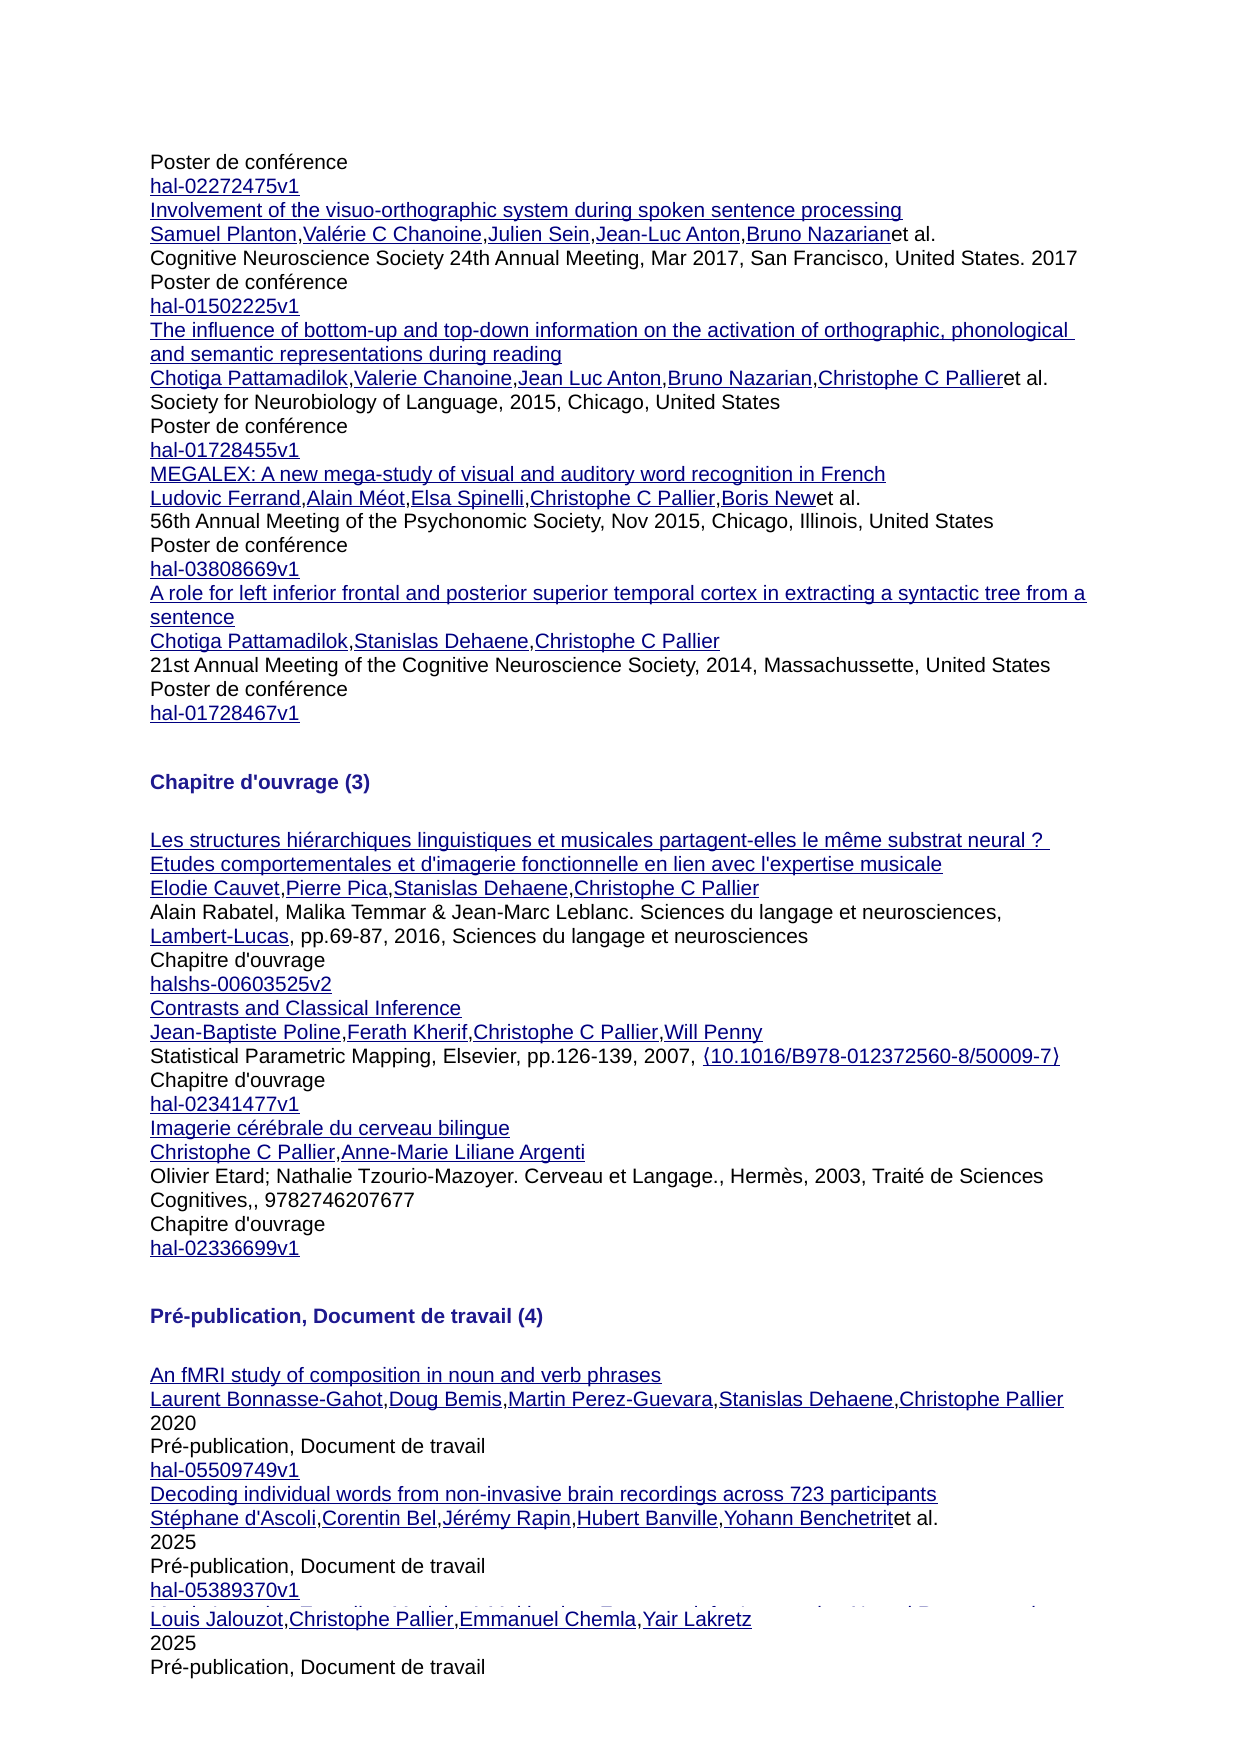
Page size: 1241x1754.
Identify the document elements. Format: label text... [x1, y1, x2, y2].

table_cell Imagerie cérébrale du cerveau bilingue Christophe C Pallier,Anne-Marie Liliane Argenti Olivier Etard; Nathalie Tzourio-Mazoyer. Cerveau et Langage., Hermès, 2003, Traité de Sciences Cognitives,, 9782746207677 Chapitre d'ouvrage hal-02336699v1 [150, 1116, 1090, 1259]
table_cell Involvement of the visuo-orthographic system during spoken sentence processing Samuel Planton,Valérie C Chanoine,Julien Sein,Jean-Luc Anton,Bruno Nazarianet al. Cognitive Neuroscience Society 24th Annual Meeting, Mar 2017, San Francisco, United States. 2017 Poster de conférence hal-01502225v1 [150, 198, 1090, 318]
table_cell Contrasts and Classical Inference Jean-Baptiste Poline,Ferath Kherif,Christophe C Pallier,Will Penny Statistical Parametric Mapping, Elsevier, pp.126-139, 2007, ⟨10.1016/B978-012372560-8/50009-7⟩ Chapitre d'ouvrage hal-02341477v1 [150, 996, 1090, 1116]
table_header An fMRI study of composition in noun and verb phrases Laurent Bonnasse-Gahot,Doug Bemis,Martin Perez-Guevara,Stanislas Dehaene,Christophe Pallier 2020 Pré-publication, Document de travail hal-05509749v1 [150, 1363, 1090, 1482]
table_cell A role for left inferior frontal and posterior superior temporal cortex in extracting a syntactic tree from a sentence Chotiga Pattamadilok,Stanislas Dehaene,Christophe C Pallier 21st Annual Meeting of the Cognitive Neuroscience Society, 2014, Massachussette, United States Poster de conférence hal-01728467v1 [150, 581, 1090, 725]
table_cell Poster de conférence hal-02272475v1 [150, 150, 1090, 198]
table_cell The influence of bottom-up and top-down information on the activation of orthographic, phonological and semantic representations during reading Chotiga Pattamadilok,Valerie Chanoine,Jean Luc Anton,Bruno Nazarian,Christophe C Pallieret al. Society for Neurobiology of Language, 2015, Chicago, United States Poster de conférence hal-01728455v1 [150, 318, 1090, 461]
subtitle Pré-publication, Document de travail (4) [150, 1304, 1090, 1328]
table_cell Decoding individual words from non-invasive brain recordings across 723 participants Stéphane d'Ascoli,Corentin Bel,Jérémy Rapin,Hubert Banville,Yohann Benchetritet al. 2025 Pré-publication, Document de travail hal-05389370v1 [150, 1482, 1090, 1602]
subtitle Chapitre d'ouvrage (3) [150, 770, 1090, 794]
table_header Les structures hiérarchiques linguistiques et musicales partagent-elles le même substrat neural ? Etudes comportementales et d'imagerie fonctionnelle en lien avec l'expertise musicale Elodie Cauvet,Pierre Pica,Stanislas Dehaene,Christophe C Pallier Alain Rabatel, Malika Temmar & Jean-Marc Leblanc. Sciences du langage et neurosciences, Lambert-Lucas, pp.69-87, 2016, Sciences du langage et neurosciences Chapitre d'ouvrage halshs-00603525v2 [150, 828, 1090, 996]
table_cell MEGALEX: A new mega-study of visual and auditory word recognition in French Ludovic Ferrand,Alain Méot,Elsa Spinelli,Christophe C Pallier,Boris Newet al. 56th Annual Meeting of the Psychonomic Society, Nov 2015, Chicago, Illinois, United States Poster de conférence hal-03808669v1 [150, 461, 1090, 581]
table_cell Metric Learning Encoding Models: A Multivariate Framework for Interpreting Neural Representations Louis Jalouzot,Christophe Pallier,Emmanuel Chemla,Yair Lakretz 2025 Pré-publication, Document de travail [150, 1602, 1090, 1679]
